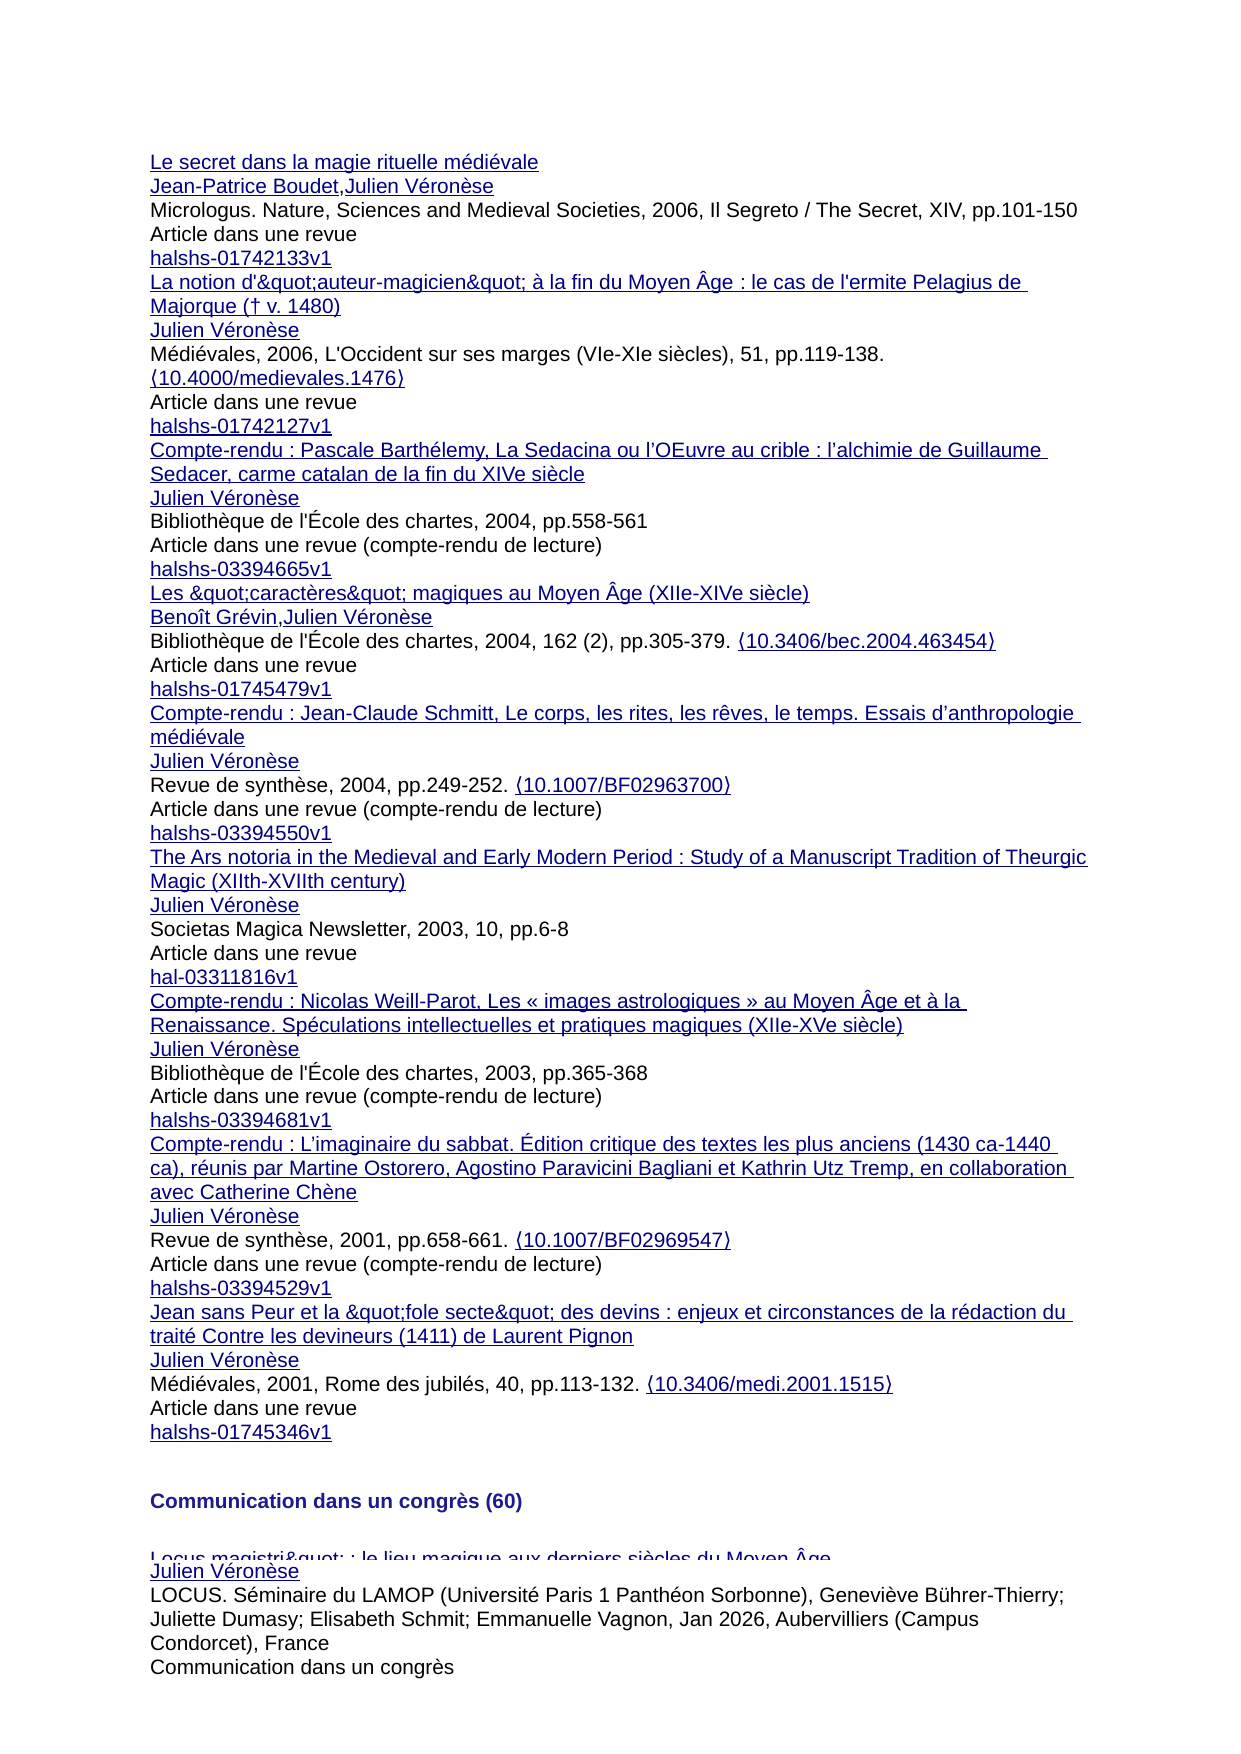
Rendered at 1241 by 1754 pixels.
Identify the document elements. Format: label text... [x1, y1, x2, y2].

table_cell Compte-rendu : L’imaginaire du sabbat. Édition critique des textes les plus anciens (1430 ca-1440 ca), réunis par Martine Ostorero, Agostino Paravicini Bagliani et Kathrin Utz Tremp, en collaboration avec Catherine Chène Julien Véronèse Revue de synthèse, 2001, pp.658-661. ⟨10.1007/BF02969547⟩ Article dans une revue (compte-rendu de lecture) halshs-03394529v1 [150, 1132, 1090, 1300]
table_cell Jean sans Peur et la &quot;fole secte&quot; des devins : enjeux et circonstances de la rédaction du traité Contre les devineurs (1411) de Laurent Pignon Julien Véronèse Médiévales, 2001, Rome des jubilés, 40, pp.113-132. ⟨10.3406/medi.2001.1515⟩ Article dans une revue halshs-01745346v1 [150, 1300, 1090, 1444]
table_cell Compte-rendu : Nicolas Weill-Parot, Les « images astrologiques » au Moyen Âge et à la Renaissance. Spéculations intellectuelles et pratiques magiques (XIIe-XVe siècle) Julien Véronèse Bibliothèque de l'École des chartes, 2003, pp.365-368 Article dans une revue (compte-rendu de lecture) halshs-03394681v1 [150, 989, 1090, 1132]
table_cell The Ars notoria in the Medieval and Early Modern Period : Study of a Manuscript Tradition of Theurgic Magic (XIIth-XVIIth century) Julien Véronèse Societas Magica Newsletter, 2003, 10, pp.6-8 Article dans une revue hal-03311816v1 [150, 845, 1090, 988]
table_cell Compte-rendu : Jean-Claude Schmitt, Le corps, les rites, les rêves, le temps. Essais d’anthropologie médiévale Julien Véronèse Revue de synthèse, 2004, pp.249-252. ⟨10.1007/BF02963700⟩ Article dans une revue (compte-rendu de lecture) halshs-03394550v1 [150, 701, 1090, 845]
table_cell La notion d'&quot;auteur-magicien&quot; à la fin du Moyen Âge : le cas de l'ermite Pelagius de Majorque († v. 1480) Julien Véronèse Médiévales, 2006, L'Occident sur ses marges (VIe-XIe siècles), 51, pp.119-138. ⟨10.4000/medievales.1476⟩ Article dans une revue halshs-01742127v1 [150, 270, 1090, 437]
table_cell Les &quot;caractères&quot; magiques au Moyen Âge (XIIe-XIVe siècle) Benoît Grévin,Julien Véronèse Bibliothèque de l'École des chartes, 2004, 162 (2), pp.305-379. ⟨10.3406/bec.2004.463454⟩ Article dans une revue halshs-01745479v1 [150, 581, 1090, 701]
subtitle Communication dans un congrès (60) [150, 1488, 1090, 1512]
table_cell Le secret dans la magie rituelle médiévale Jean-Patrice Boudet,Julien Véronèse Micrologus. Nature, Sciences and Medieval Societies, 2006, Il Segreto / The Secret, XIV, pp.101-150 Article dans une revue halshs-01742133v1 [150, 150, 1090, 270]
table_cell Compte-rendu : Pascale Barthélemy, La Sedacina ou l’OEuvre au crible : l’alchimie de Guillaume Sedacer, carme catalan de la fin du XIVe siècle Julien Véronèse Bibliothèque de l'École des chartes, 2004, pp.558-561 Article dans une revue (compte-rendu de lecture) halshs-03394665v1 [150, 438, 1090, 581]
table_header Locus magistri&quot; : le lieu magique aux derniers siècles du Moyen Âge Julien Véronèse LOCUS. Séminaire du LAMOP (Université Paris 1 Panthéon Sorbonne), Geneviève Bührer-Thierry; Juliette Dumasy; Elisabeth Schmit; Emmanuelle Vagnon, Jan 2026, Aubervilliers (Campus Condorcet), France Communication dans un congrès [150, 1547, 1090, 1679]
